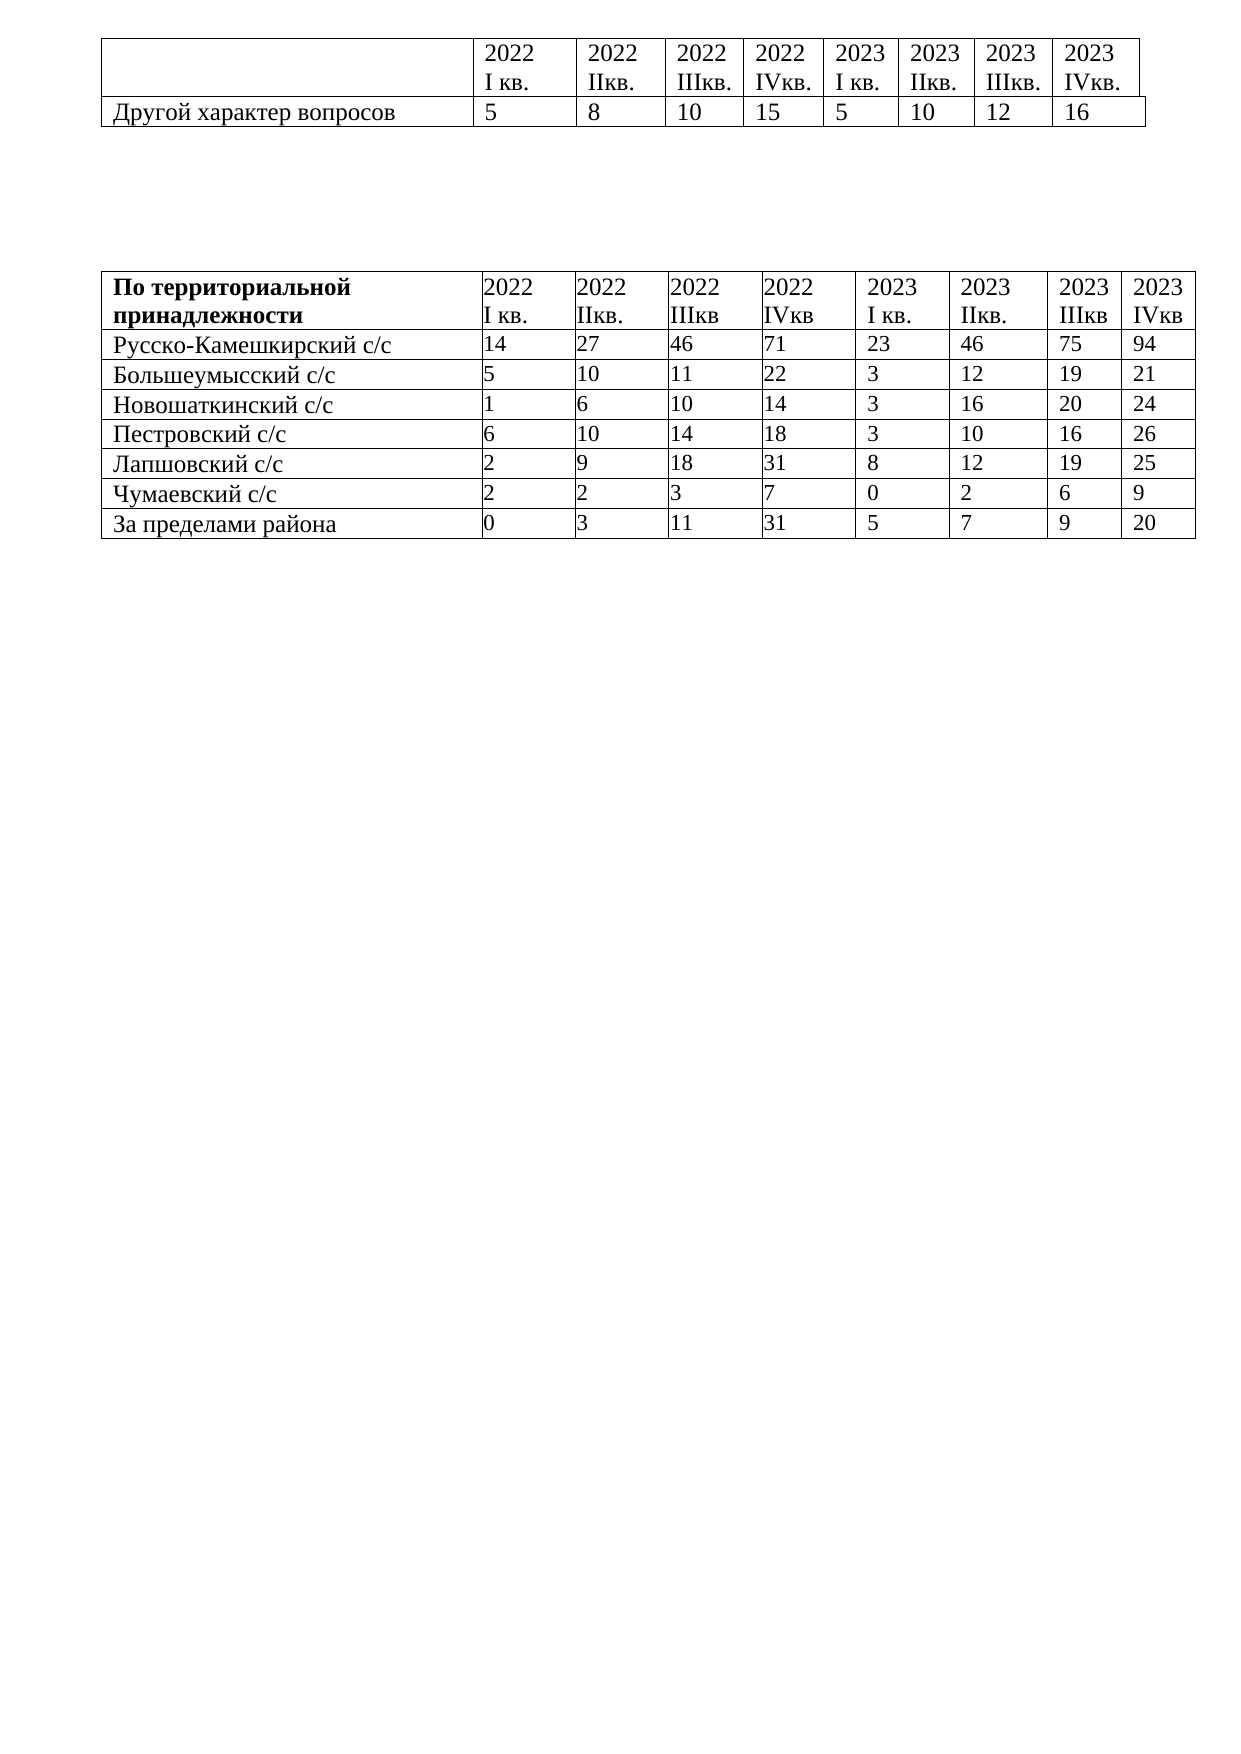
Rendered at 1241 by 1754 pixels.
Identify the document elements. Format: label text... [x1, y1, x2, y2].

table_cell 14 [763, 390, 855, 418]
table_cell 10 [576, 360, 668, 389]
table_cell 5 [824, 97, 898, 126]
table_cell 0 [483, 509, 575, 538]
table_header 2023 IVкв [1122, 272, 1195, 329]
table_cell 11 [669, 360, 762, 389]
table_cell 5 [483, 360, 575, 389]
table_cell 3 [856, 390, 949, 418]
table_cell 18 [669, 449, 762, 478]
table_cell Новошаткинский с/с [102, 390, 482, 418]
table_cell 10 [666, 97, 743, 126]
table_header 2022 IVкв. [744, 39, 823, 96]
table_header 2023 IVкв. [1053, 39, 1139, 96]
table_cell 9 [1122, 479, 1195, 508]
table_cell 46 [950, 330, 1047, 359]
table_header [102, 39, 473, 96]
table_cell Лапшовский с/с [102, 449, 482, 478]
table_cell 7 [950, 509, 1047, 538]
table_header 2022 I кв. [483, 272, 575, 329]
table_cell [1146, 96, 1240, 126]
table_header 2022 IVкв [763, 272, 855, 329]
table_header 2023 I кв. [856, 272, 949, 329]
table_cell 23 [856, 330, 949, 359]
table_cell 16 [1053, 97, 1139, 126]
table_cell 19 [1048, 360, 1121, 389]
table_cell 7 [763, 479, 855, 508]
table_cell 12 [950, 360, 1047, 389]
table_header По территориальной принадлежности [102, 272, 482, 329]
table_cell 6 [483, 420, 575, 448]
table_cell 10 [576, 420, 668, 448]
table_header 2023 I кв. [824, 39, 898, 96]
table_cell 46 [669, 330, 762, 359]
table_cell 24 [1122, 390, 1195, 418]
table_cell 6 [1048, 479, 1121, 508]
table_cell 2 [483, 449, 575, 478]
table_header 2022 I кв. [474, 39, 576, 96]
table_cell 27 [576, 330, 668, 359]
table_cell 18 [763, 420, 855, 448]
table_cell 2 [950, 479, 1047, 508]
table_cell Другой характер вопросов [102, 97, 473, 126]
table_cell За пределами района [102, 509, 482, 538]
table_cell 1 [483, 390, 575, 418]
table_cell 94 [1122, 330, 1195, 359]
table_cell 20 [1048, 390, 1121, 418]
table_cell 21 [1122, 360, 1195, 389]
table_cell 10 [899, 97, 974, 126]
table_cell 3 [669, 479, 762, 508]
table_cell 3 [576, 509, 668, 538]
table_cell [1139, 97, 1145, 126]
table_cell 6 [576, 390, 668, 418]
table_cell Большеумысский с/с [102, 360, 482, 389]
table_cell 2 [483, 479, 575, 508]
table_cell 5 [474, 97, 576, 126]
table_cell 15 [744, 97, 823, 126]
table_header 2022 IIIкв. [666, 39, 743, 96]
table_cell 2 [576, 479, 668, 508]
table_cell 22 [763, 360, 855, 389]
table_cell 26 [1122, 420, 1195, 448]
table_header 2023 IIкв. [899, 39, 974, 96]
table_cell 10 [669, 390, 762, 418]
table_header 2022 IIкв. [576, 272, 668, 329]
table_cell 3 [856, 420, 949, 448]
table_cell 9 [576, 449, 668, 478]
table_cell 0 [856, 479, 949, 508]
table_header 2022 IIIкв [669, 272, 762, 329]
table_cell 5 [856, 509, 949, 538]
table_cell 16 [1048, 420, 1121, 448]
table_cell 31 [763, 449, 855, 478]
table_cell 71 [763, 330, 855, 359]
table_header 2023 IIIкв. [975, 39, 1052, 96]
table_cell Русско-Камешкирский с/с [102, 330, 482, 359]
table_cell 19 [1048, 449, 1121, 478]
table_cell 20 [1122, 509, 1195, 538]
table_cell Чумаевский с/с [102, 479, 482, 508]
table_header 2023 IIIкв [1048, 272, 1121, 329]
table_cell 75 [1048, 330, 1121, 359]
table_cell 25 [1122, 449, 1195, 478]
table_header [1140, 38, 1240, 96]
table_cell 10 [950, 420, 1047, 448]
table_cell 31 [763, 509, 855, 538]
table_cell 14 [483, 330, 575, 359]
table_cell 12 [975, 97, 1052, 126]
table_cell 8 [856, 449, 949, 478]
table_cell 12 [950, 449, 1047, 478]
table_cell 8 [577, 97, 665, 126]
table_header 2022 IIкв. [577, 39, 665, 96]
table_cell 3 [856, 360, 949, 389]
table_cell Пестровский с/с [102, 420, 482, 448]
table_cell 9 [1048, 509, 1121, 538]
table_header 2023 IIкв. [950, 272, 1047, 329]
table_cell 16 [950, 390, 1047, 418]
table_cell 11 [669, 509, 762, 538]
table_cell 14 [669, 420, 762, 448]
